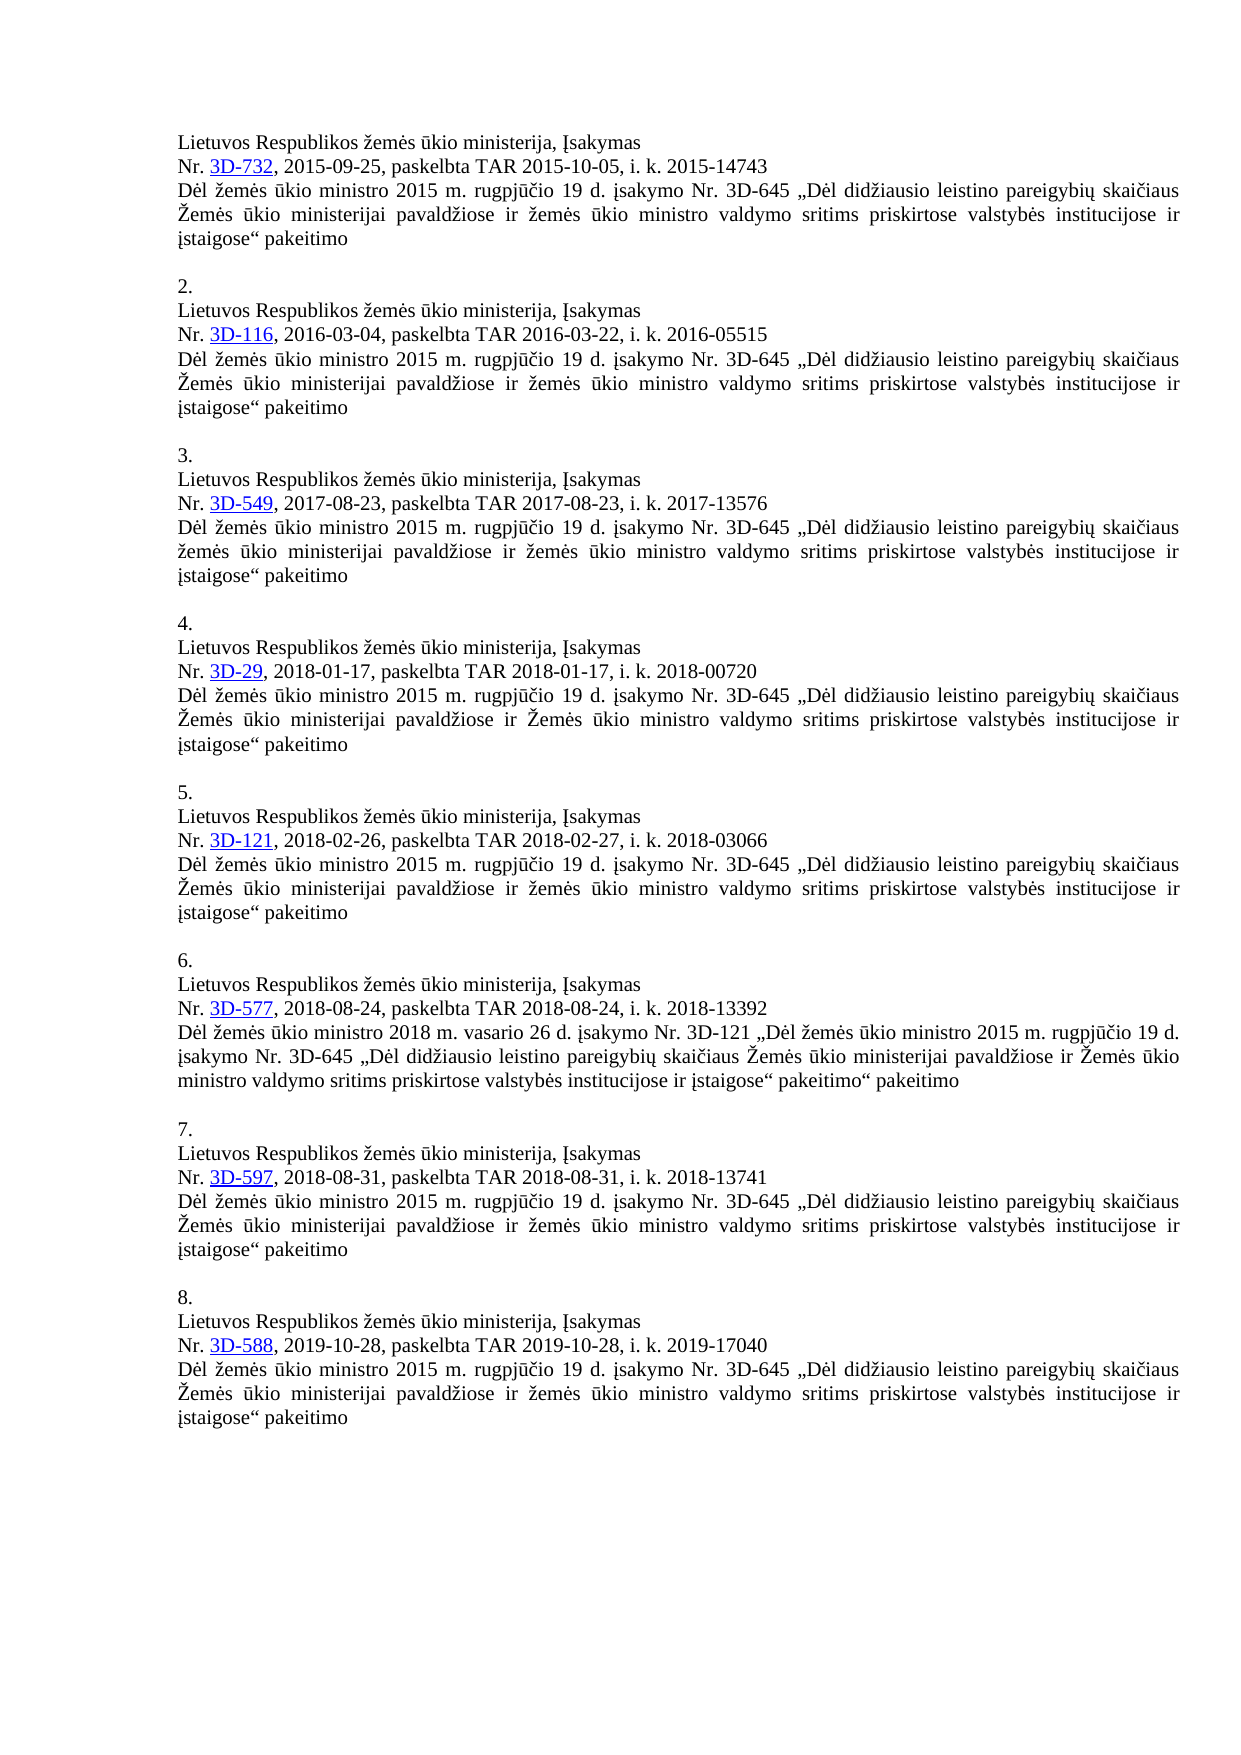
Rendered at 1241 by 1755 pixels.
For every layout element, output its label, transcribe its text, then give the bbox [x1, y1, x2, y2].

text Lietuvos Respublikos žemės ūkio ministerija, Įsakymas [177, 635, 1181, 659]
text Nr. 3D-577, 2018-08-24, paskelbta TAR 2018-08-24, i. k. 2018-13392 [177, 996, 1181, 1020]
text 5. [177, 779, 1181, 804]
text Nr. 3D-29, 2018-01-17, paskelbta TAR 2018-01-17, i. k. 2018-00720 [177, 659, 1181, 683]
text Dėl žemės ūkio ministro 2018 m. vasario 26 d. įsakymo Nr. 3D-121 „Dėl žemės ūkio ministro 2015 m. rugpjūčio 19 d. įsakymo Nr. 3D-645 „Dėl didžiausio leistino pareigybių skaičiaus Žemės ūkio ministerijai pavaldžiose ir Žemės ūkio ministro valdymo sritims priskirtose valstybės institucijose ir įstaigose“ pakeitimo“ pakeitimo [177, 1020, 1181, 1092]
text 7. [177, 1116, 1181, 1141]
text Lietuvos Respublikos žemės ūkio ministerija, Įsakymas [177, 298, 1181, 322]
text Nr. 3D-549, 2017-08-23, paskelbta TAR 2017-08-23, i. k. 2017-13576 [177, 491, 1181, 515]
text Nr. 3D-121, 2018-02-26, paskelbta TAR 2018-02-27, i. k. 2018-03066 [177, 828, 1181, 852]
text Lietuvos Respublikos žemės ūkio ministerija, Įsakymas [177, 130, 1181, 154]
text 6. [177, 948, 1181, 972]
text 4. [177, 611, 1181, 635]
text Dėl žemės ūkio ministro 2015 m. rugpjūčio 19 d. įsakymo Nr. 3D-645 „Dėl didžiausio leistino pareigybių skaičiaus žemės ūkio ministerijai pavaldžiose ir žemės ūkio ministro valdymo sritims priskirtose valstybės institucijose ir įstaigose“ pakeitimo [177, 515, 1181, 587]
text Dėl žemės ūkio ministro 2015 m. rugpjūčio 19 d. įsakymo Nr. 3D-645 „Dėl didžiausio leistino pareigybių skaičiaus Žemės ūkio ministerijai pavaldžiose ir žemės ūkio ministro valdymo sritims priskirtose valstybės institucijose ir įstaigose“ pakeitimo [177, 852, 1181, 924]
text 2. [177, 274, 1181, 298]
text Nr. 3D-588, 2019-10-28, paskelbta TAR 2019-10-28, i. k. 2019-17040 [177, 1333, 1181, 1357]
text Dėl žemės ūkio ministro 2015 m. rugpjūčio 19 d. įsakymo Nr. 3D-645 „Dėl didžiausio leistino pareigybių skaičiaus Žemės ūkio ministerijai pavaldžiose ir žemės ūkio ministro valdymo sritims priskirtose valstybės institucijose ir įstaigose“ pakeitimo [177, 1357, 1181, 1429]
text Lietuvos Respublikos žemės ūkio ministerija, Įsakymas [177, 972, 1181, 996]
text 8. [177, 1285, 1181, 1309]
text 3. [177, 443, 1181, 467]
text Dėl žemės ūkio ministro 2015 m. rugpjūčio 19 d. įsakymo Nr. 3D-645 „Dėl didžiausio leistino pareigybių skaičiaus Žemės ūkio ministerijai pavaldžiose ir žemės ūkio ministro valdymo sritims priskirtose valstybės institucijose ir įstaigose“ pakeitimo [177, 178, 1181, 250]
text Lietuvos Respublikos žemės ūkio ministerija, Įsakymas [177, 1141, 1181, 1164]
text Nr. 3D-597, 2018-08-31, paskelbta TAR 2018-08-31, i. k. 2018-13741 [177, 1164, 1181, 1189]
text Nr. 3D-732, 2015-09-25, paskelbta TAR 2015-10-05, i. k. 2015-14743 [177, 154, 1181, 178]
text Lietuvos Respublikos žemės ūkio ministerija, Įsakymas [177, 1309, 1181, 1333]
text Dėl žemės ūkio ministro 2015 m. rugpjūčio 19 d. įsakymo Nr. 3D-645 „Dėl didžiausio leistino pareigybių skaičiaus Žemės ūkio ministerijai pavaldžiose ir Žemės ūkio ministro valdymo sritims priskirtose valstybės institucijose ir įstaigose“ pakeitimo [177, 683, 1181, 756]
text Dėl žemės ūkio ministro 2015 m. rugpjūčio 19 d. įsakymo Nr. 3D-645 „Dėl didžiausio leistino pareigybių skaičiaus Žemės ūkio ministerijai pavaldžiose ir žemės ūkio ministro valdymo sritims priskirtose valstybės institucijose ir įstaigose“ pakeitimo [177, 1189, 1181, 1261]
text Dėl žemės ūkio ministro 2015 m. rugpjūčio 19 d. įsakymo Nr. 3D-645 „Dėl didžiausio leistino pareigybių skaičiaus Žemės ūkio ministerijai pavaldžiose ir žemės ūkio ministro valdymo sritims priskirtose valstybės institucijose ir įstaigose“ pakeitimo [177, 346, 1181, 419]
text Lietuvos Respublikos žemės ūkio ministerija, Įsakymas [177, 467, 1181, 491]
text Nr. 3D-116, 2016-03-04, paskelbta TAR 2016-03-22, i. k. 2016-05515 [177, 322, 1181, 346]
text Lietuvos Respublikos žemės ūkio ministerija, Įsakymas [177, 804, 1181, 828]
